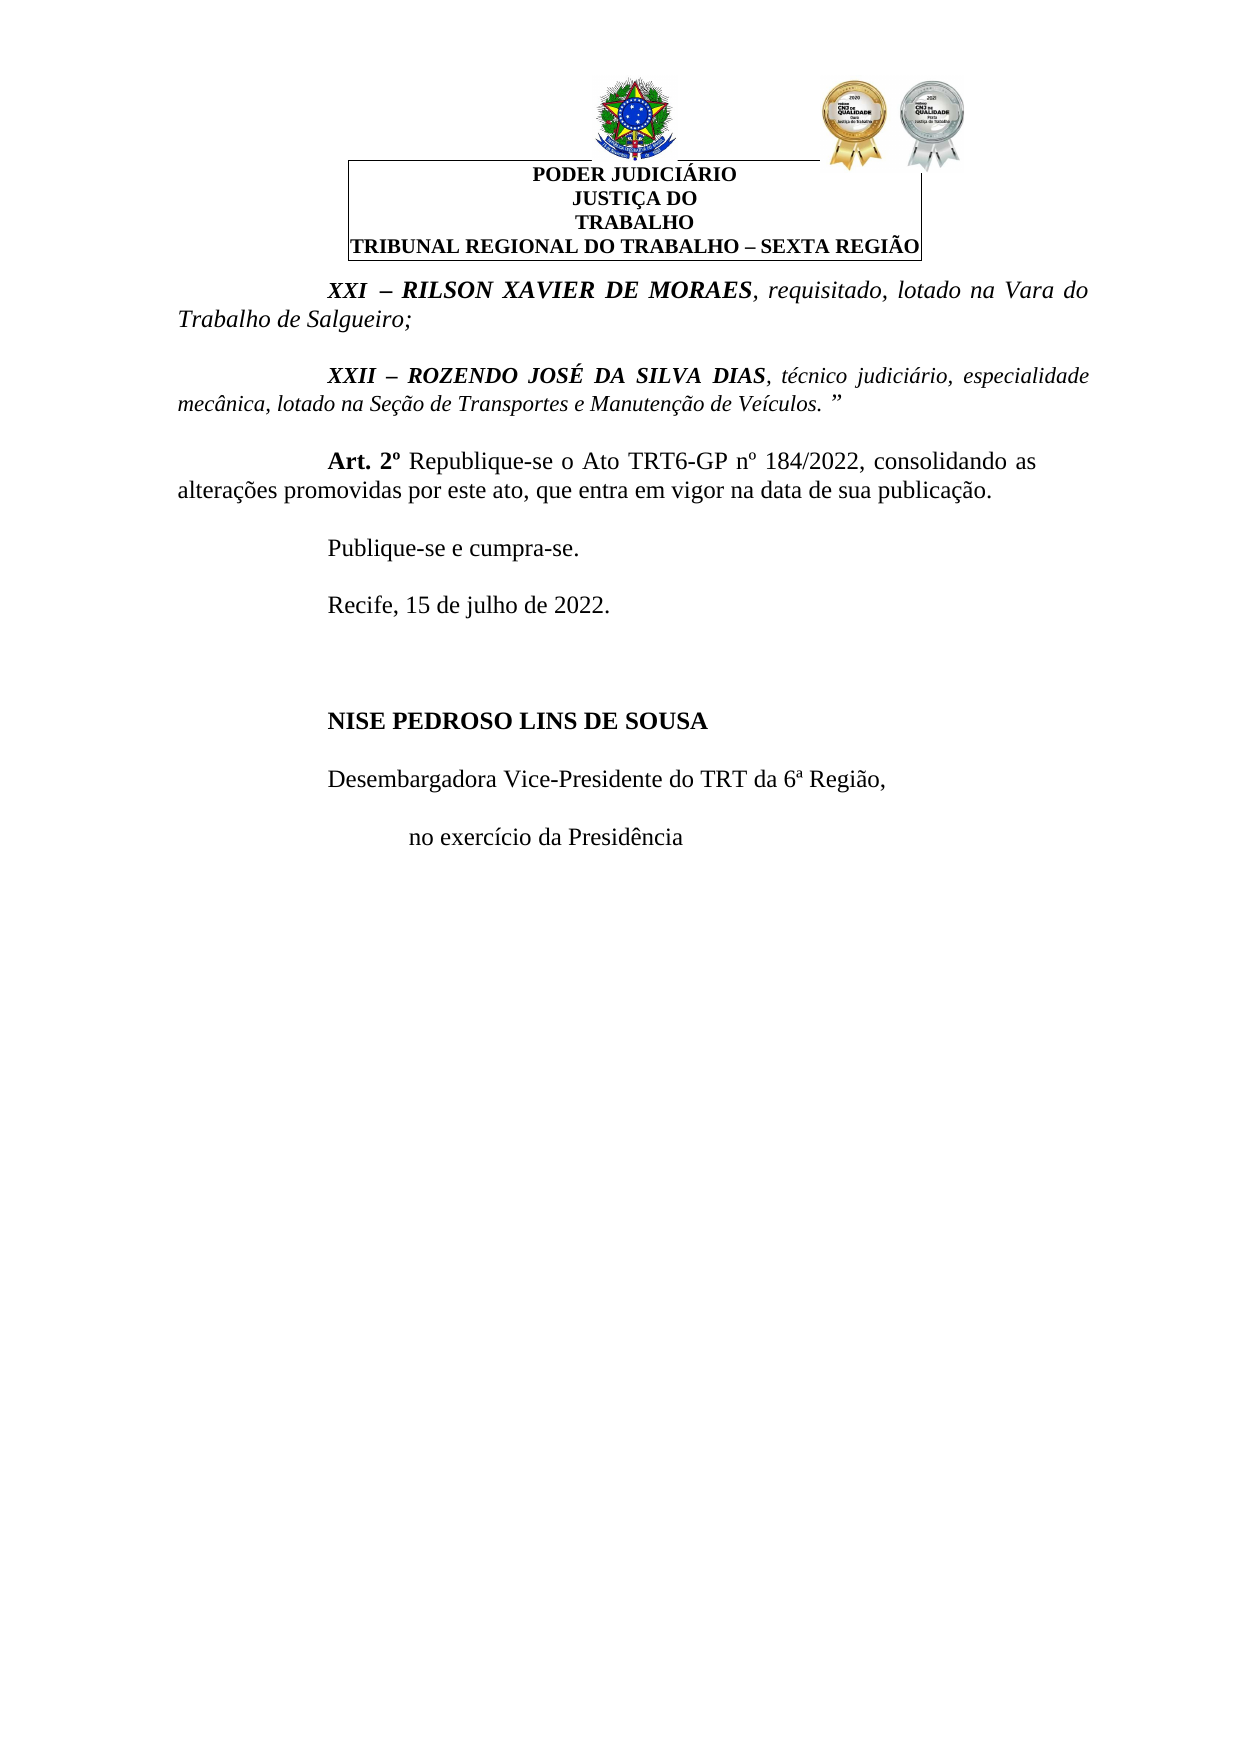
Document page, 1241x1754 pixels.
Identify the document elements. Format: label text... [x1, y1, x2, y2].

picture [820, 75, 965, 173]
subtitle NISE PEDROSO LINS DE SOUSA [327, 706, 1105, 735]
picture [591, 75, 678, 162]
text Art. 2º Republique-se o Ato TRT6-GP nº 184/2022, consolidando as alterações promovidas por este ato, que entra em vigor na data de sua publicação. [177, 446, 1105, 504]
text Desembargadora Vice-Presidente do TRT da 6ª Região, no exercício da Presidência [327, 764, 888, 850]
list – ROZENDO JOSÉ DA SILVA DIAS, técnico judiciário, especialidade mecânica, lotado na Seção de Transportes e Manutenção de Veículos. ” [177, 362, 1091, 417]
list – RILSON XAVIER DE MORAES, requisitado, lotado na Vara do Trabalho de Salgueiro; [177, 275, 1090, 333]
text Publique-se e cumpra-se. Recife, 15 de julho de 2022. [327, 533, 648, 619]
